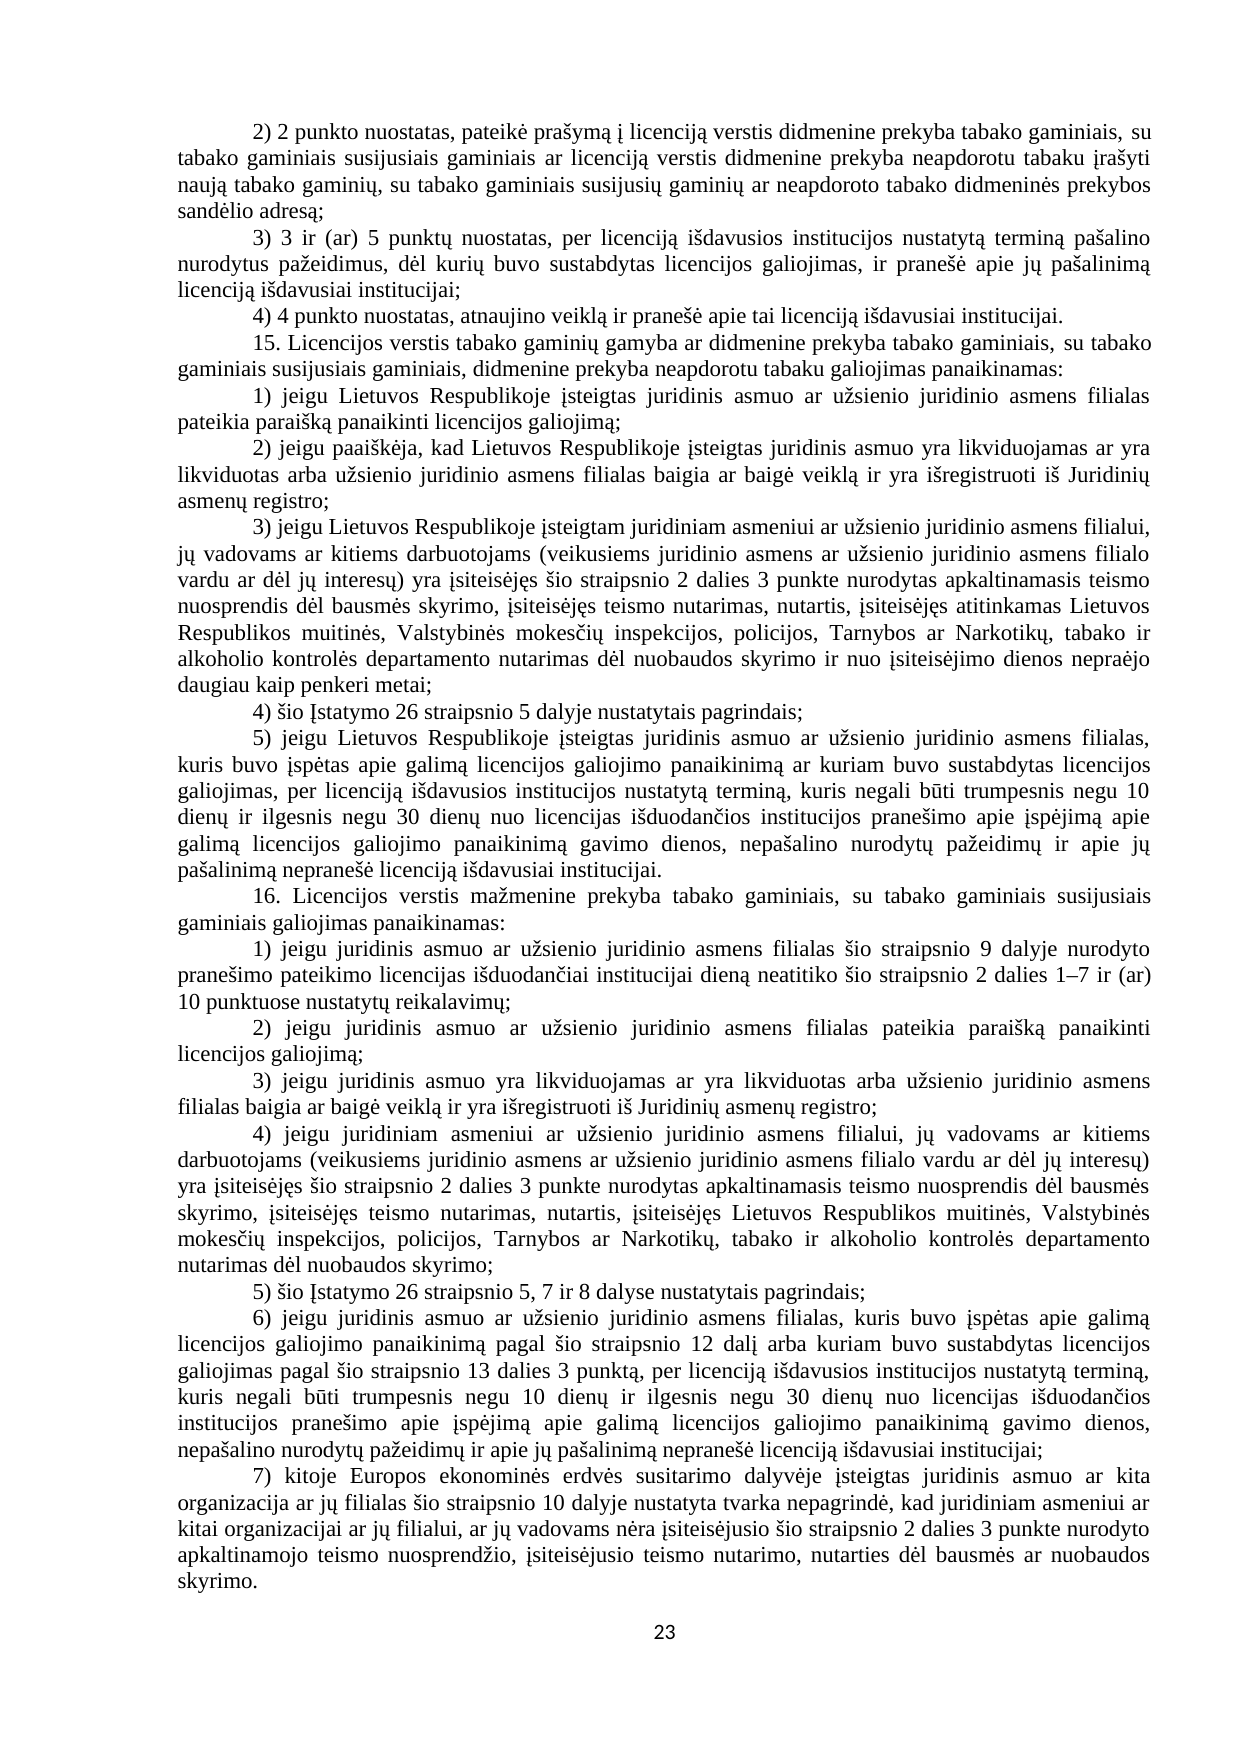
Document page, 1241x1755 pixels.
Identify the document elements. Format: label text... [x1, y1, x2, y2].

text 4) šio Įstatymo 26 straipsnio 5 dalyje nustatytais pagrindais; [177, 698, 1152, 724]
text 1) jeigu Lietuvos Respublikoje įsteigtas juridinis asmuo ar užsienio juridinio asmens filialas pateikia paraišką panaikinti licencijos galiojimą; [177, 382, 1152, 434]
text 16. Licencijos verstis mažmenine prekyba tabako gaminiais, su tabako gaminiais susijusiais gaminiais galiojimas panaikinamas: [177, 882, 1152, 935]
text 5) šio Įstatymo 26 straipsnio 5, 7 ir 8 dalyse nustatytais pagrindais; [177, 1278, 1152, 1304]
text 15. Licencijos verstis tabako gaminių gamyba ar didmenine prekyba tabako gaminiais, su tabako gaminiais susijusiais gaminiais, didmenine prekyba neapdorotu tabaku galiojimas panaikinamas: [177, 329, 1152, 382]
text 1) jeigu juridinis asmuo ar užsienio juridinio asmens filialas šio straipsnio 9 dalyje nurodyto pranešimo pateikimo licencijas išduodančiai institucijai dieną neatitiko šio straipsnio 2 dalies 1–7 ir (ar) 10 punktuose nustatytų reikalavimų; [177, 935, 1152, 1014]
text 6) jeigu juridinis asmuo ar užsienio juridinio asmens filialas, kuris buvo įspėtas apie galimą licencijos galiojimo panaikinimą pagal šio straipsnio 12 dalį arba kuriam buvo sustabdytas licencijos galiojimas pagal šio straipsnio 13 dalies 3 punktą, per licenciją išdavusios institucijos nustatytą terminą, kuris negali būti trumpesnis negu 10 dienų ir ilgesnis negu 30 dienų nuo licencijas išduodančios institucijos pranešimo apie įspėjimą apie galimą licencijos galiojimo panaikinimą gavimo dienos, nepašalino nurodytų pažeidimų ir apie jų pašalinimą nepranešė licenciją išdavusiai institucijai; [177, 1304, 1152, 1462]
text 2) jeigu paaiškėja, kad Lietuvos Respublikoje įsteigtas juridinis asmuo yra likviduojamas ar yra likviduotas arba užsienio juridinio asmens filialas baigia ar baigė veiklą ir yra išregistruoti iš Juridinių asmenų registro; [177, 434, 1152, 513]
text 2) jeigu juridinis asmuo ar užsienio juridinio asmens filialas pateikia paraišką panaikinti licencijos galiojimą; [177, 1014, 1152, 1067]
text 2) 2 punkto nuostatas, pateikė prašymą į licenciją verstis didmenine prekyba tabako gaminiais, su tabako gaminiais susijusiais gaminiais ar licenciją verstis didmenine prekyba neapdorotu tabaku įrašyti naują tabako gaminių, su tabako gaminiais susijusių gaminių ar neapdoroto tabako didmeninės prekybos sandėlio adresą; [177, 118, 1152, 223]
text 5) jeigu Lietuvos Respublikoje įsteigtas juridinis asmuo ar užsienio juridinio asmens filialas, kuris buvo įspėtas apie galimą licencijos galiojimo panaikinimą ar kuriam buvo sustabdytas licencijos galiojimas, per licenciją išdavusios institucijos nustatytą terminą, kuris negali būti trumpesnis negu 10 dienų ir ilgesnis negu 30 dienų nuo licencijas išduodančios institucijos pranešimo apie įspėjimą apie galimą licencijos galiojimo panaikinimą gavimo dienos, nepašalino nurodytų pažeidimų ir apie jų pašalinimą nepranešė licenciją išdavusiai institucijai. [177, 724, 1152, 882]
text 3) jeigu Lietuvos Respublikoje įsteigtam juridiniam asmeniui ar užsienio juridinio asmens filialui, jų vadovams ar kitiems darbuotojams (veikusiems juridinio asmens ar užsienio juridinio asmens filialo vardu ar dėl jų interesų) yra įsiteisėjęs šio straipsnio 2 dalies 3 punkte nurodytas apkaltinamasis teismo nuosprendis dėl bausmės skyrimo, įsiteisėjęs teismo nutarimas, nutartis, įsiteisėjęs atitinkamas Lietuvos Respublikos muitinės, Valstybinės mokesčių inspekcijos, policijos, Tarnybos ar Narkotikų, tabako ir alkoholio kontrolės departamento nutarimas dėl nuobaudos skyrimo ir nuo įsiteisėjimo dienos nepraėjo daugiau kaip penkeri metai; [177, 513, 1152, 698]
text 3) 3 ir (ar) 5 punktų nuostatas, per licenciją išdavusios institucijos nustatytą terminą pašalino nurodytus pažeidimus, dėl kurių buvo sustabdytas licencijos galiojimas, ir pranešė apie jų pašalinimą licenciją išdavusiai institucijai; [177, 223, 1152, 303]
text 4) jeigu juridiniam asmeniui ar užsienio juridinio asmens filialui, jų vadovams ar kitiems darbuotojams (veikusiems juridinio asmens ar užsienio juridinio asmens filialo vardu ar dėl jų interesų) yra įsiteisėjęs šio straipsnio 2 dalies 3 punkte nurodytas apkaltinamasis teismo nuosprendis dėl bausmės skyrimo, įsiteisėjęs teismo nutarimas, nutartis, įsiteisėjęs Lietuvos Respublikos muitinės, Valstybinės mokesčių inspekcijos, policijos, Tarnybos ar Narkotikų, tabako ir alkoholio kontrolės departamento nutarimas dėl nuobaudos skyrimo; [177, 1119, 1152, 1278]
text 7) kitoje Europos ekonominės erdvės susitarimo dalyvėje įsteigtas juridinis asmuo ar kita organizacija ar jų filialas šio straipsnio 10 dalyje nustatyta tvarka nepagrindė, kad juridiniam asmeniui ar kitai organizacijai ar jų filialui, ar jų vadovams nėra įsiteisėjusio šio straipsnio 2 dalies 3 punkte nurodyto apkaltinamojo teismo nuosprendžio, įsiteisėjusio teismo nutarimo, nutarties dėl bausmės ar nuobaudos skyrimo. [177, 1462, 1152, 1594]
text 4) 4 punkto nuostatas, atnaujino veiklą ir pranešė apie tai licenciją išdavusiai institucijai. [177, 303, 1152, 329]
text 3) jeigu juridinis asmuo yra likviduojamas ar yra likviduotas arba užsienio juridinio asmens filialas baigia ar baigė veiklą ir yra išregistruoti iš Juridinių asmenų registro; [177, 1067, 1152, 1119]
